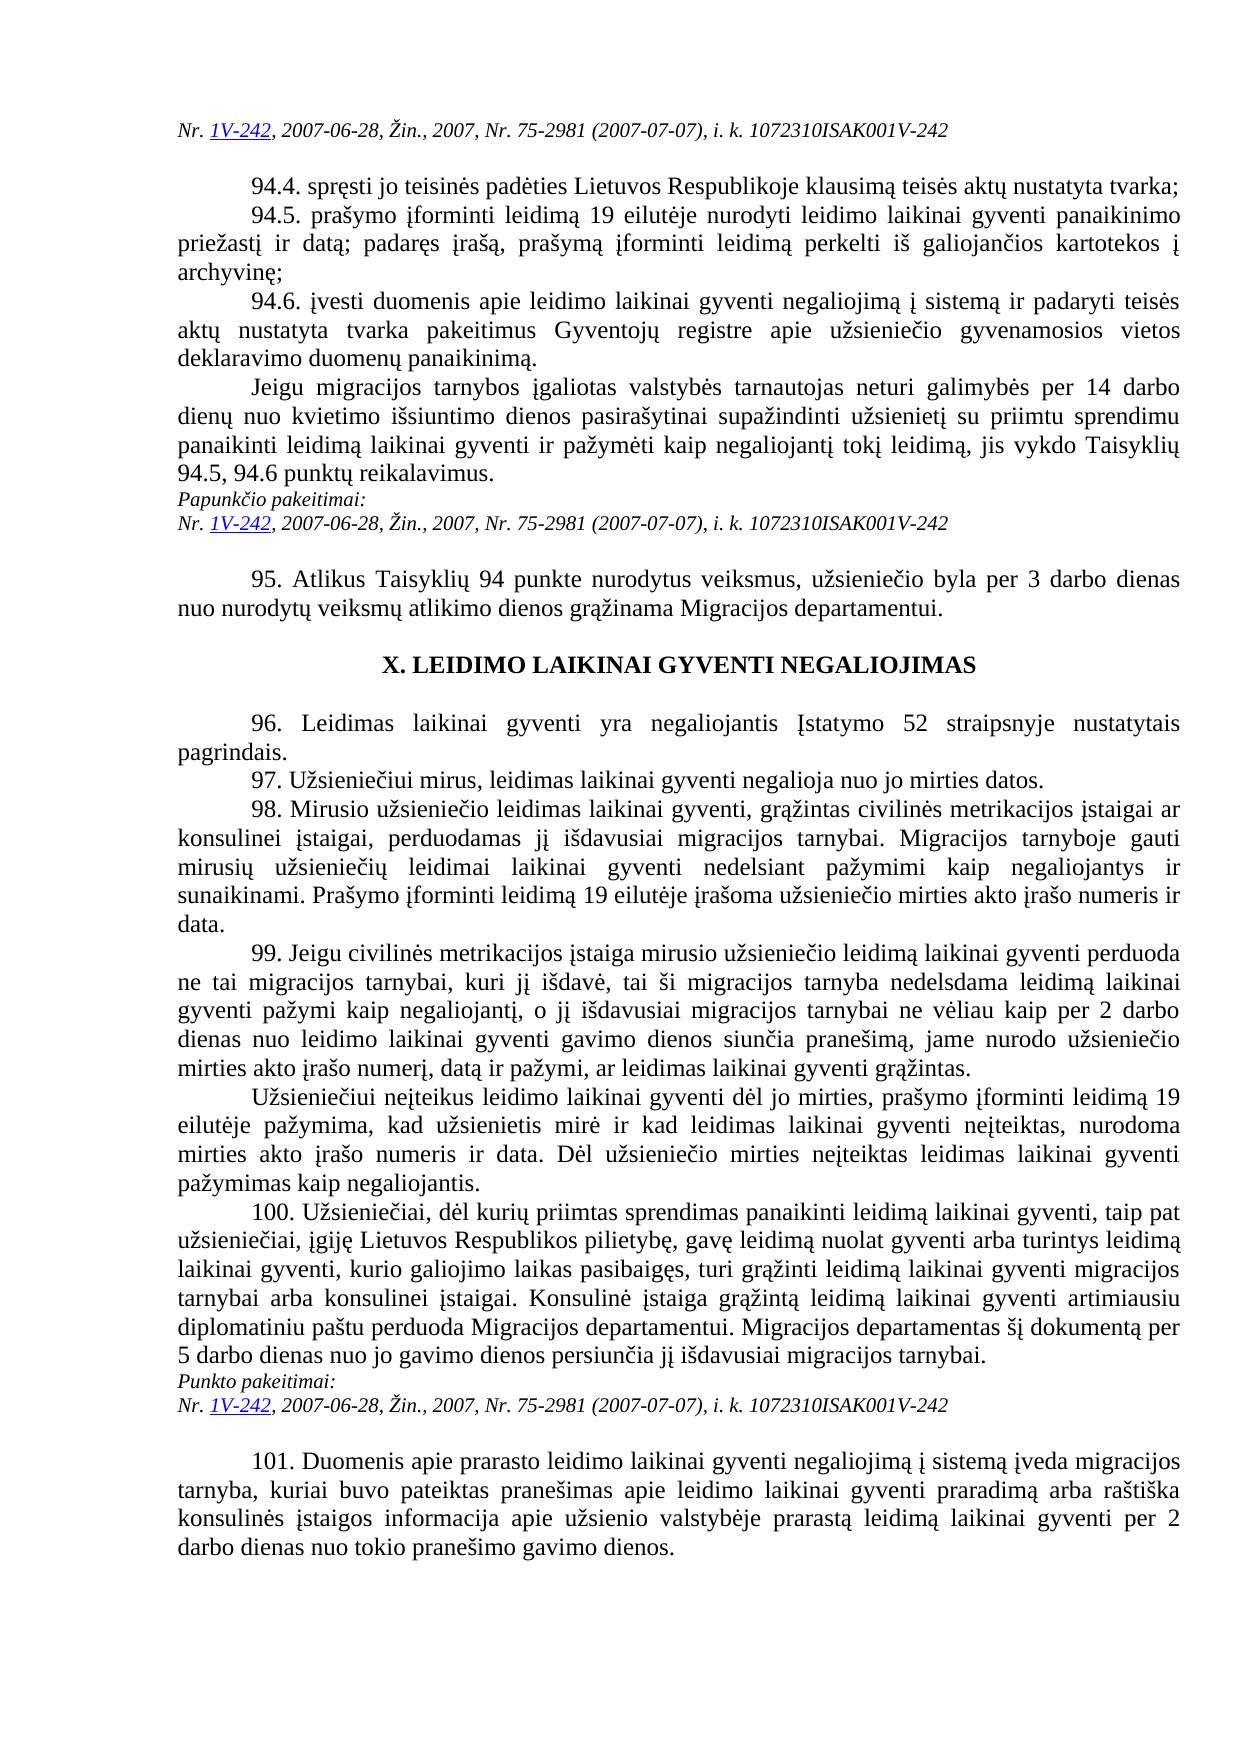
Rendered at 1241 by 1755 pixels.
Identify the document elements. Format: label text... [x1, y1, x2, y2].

text Užsieniečiui neįteikus leidimo laikinai gyventi dėl jo mirties, prašymo įforminti leidimą 19 eilutėje pažymima, kad užsienietis mirė ir kad leidimas laikinai gyventi neįteiktas, nurodoma mirties akto įrašo numeris ir data. Dėl užsieniečio mirties neįteiktas leidimas laikinai gyventi pažymimas kaip negaliojantis. [177, 1082, 1181, 1197]
text X. LEIDIMO LAIKINAI GYVENTI NEGALIOJIMAS [177, 650, 1181, 679]
text 95. Atlikus Taisyklių 94 punkte nurodytus veiksmus, užsieniečio byla per 3 darbo dienas nuo nurodytų veiksmų atlikimo dienos grąžinama Migracijos departamentui. [177, 564, 1181, 622]
text 98. Mirusio užsieniečio leidimas laikinai gyventi, grąžintas civilinės metrikacijos įstaigai ar konsulinei įstaigai, perduodamas jį išdavusiai migracijos tarnybai. Migracijos tarnyboje gauti mirusių užsieniečių leidimai laikinai gyventi nedelsiant pažymimi kaip negaliojantys ir sunaikinami. Prašymo įforminti leidimą 19 eilutėje įrašoma užsieniečio mirties akto įrašo numeris ir data. [177, 794, 1181, 938]
text Nr. 1V-242, 2007-06-28, Žin., 2007, Nr. 75-2981 (2007-07-07), i. k. 1072310ISAK001V-242 [177, 1393, 1181, 1417]
text 99. Jeigu civilinės metrikacijos įstaiga mirusio užsieniečio leidimą laikinai gyventi perduoda ne tai migracijos tarnybai, kuri jį išdavė, tai ši migracijos tarnyba nedelsdama leidimą laikinai gyventi pažymi kaip negaliojantį, o jį išdavusiai migracijos tarnybai ne vėliau kaip per 2 darbo dienas nuo leidimo laikinai gyventi gavimo dienos siunčia pranešimą, jame nurodo užsieniečio mirties akto įrašo numerį, datą ir pažymi, ar leidimas laikinai gyventi grąžintas. [177, 938, 1181, 1082]
text Papunkčio pakeitimai: [177, 487, 1181, 511]
text Nr. 1V-242, 2007-06-28, Žin., 2007, Nr. 75-2981 (2007-07-07), i. k. 1072310ISAK001V-242 [177, 118, 1181, 142]
text 101. Duomenis apie prarasto leidimo laikinai gyventi negaliojimą į sistemą įveda migracijos tarnyba, kuriai buvo pateiktas pranešimas apie leidimo laikinai gyventi praradimą arba raštiška konsulinės įstaigos informacija apie užsienio valstybėje prarastą leidimą laikinai gyventi per 2 darbo dienas nuo tokio pranešimo gavimo dienos. [177, 1446, 1181, 1561]
text Jeigu migracijos tarnybos įgaliotas valstybės tarnautojas neturi galimybės per 14 darbo dienų nuo kvietimo išsiuntimo dienos pasirašytinai supažindinti užsienietį su priimtu sprendimu panaikinti leidimą laikinai gyventi ir pažymėti kaip negaliojantį tokį leidimą, jis vykdo Taisyklių 94.5, 94.6 punktų reikalavimus. [177, 372, 1181, 487]
text Nr. 1V-242, 2007-06-28, Žin., 2007, Nr. 75-2981 (2007-07-07), i. k. 1072310ISAK001V-242 [177, 511, 1181, 535]
text 94.4. spręsti jo teisinės padėties Lietuvos Respublikoje klausimą teisės aktų nustatyta tvarka; [177, 171, 1181, 200]
text 100. Užsieniečiai, dėl kurių priimtas sprendimas panaikinti leidimą laikinai gyventi, taip pat užsieniečiai, įgiję Lietuvos Respublikos pilietybę, gavę leidimą nuolat gyventi arba turintys leidimą laikinai gyventi, kurio galiojimo laikas pasibaigęs, turi grąžinti leidimą laikinai gyventi migracijos tarnybai arba konsulinei įstaigai. Konsulinė įstaiga grąžintą leidimą laikinai gyventi artimiausiu diplomatiniu paštu perduoda Migracijos departamentui. Migracijos departamentas šį dokumentą per 5 darbo dienas nuo jo gavimo dienos persiunčia jį išdavusiai migracijos tarnybai. [177, 1197, 1181, 1369]
text 94.5. prašymo įforminti leidimą 19 eilutėje nurodyti leidimo laikinai gyventi panaikinimo priežastį ir datą; padaręs įrašą, prašymą įforminti leidimą perkelti iš galiojančios kartotekos į archyvinę; [177, 200, 1181, 286]
text 97. Užsieniečiui mirus, leidimas laikinai gyventi negalioja nuo jo mirties datos. [177, 765, 1181, 794]
text Punkto pakeitimai: [177, 1369, 1181, 1393]
text 94.6. įvesti duomenis apie leidimo laikinai gyventi negaliojimą į sistemą ir padaryti teisės aktų nustatyta tvarka pakeitimus Gyventojų registre apie užsieniečio gyvenamosios vietos deklaravimo duomenų panaikinimą. [177, 286, 1181, 372]
text 96. Leidimas laikinai gyventi yra negaliojantis Įstatymo 52 straipsnyje nustatytais pagrindais. [177, 708, 1181, 765]
